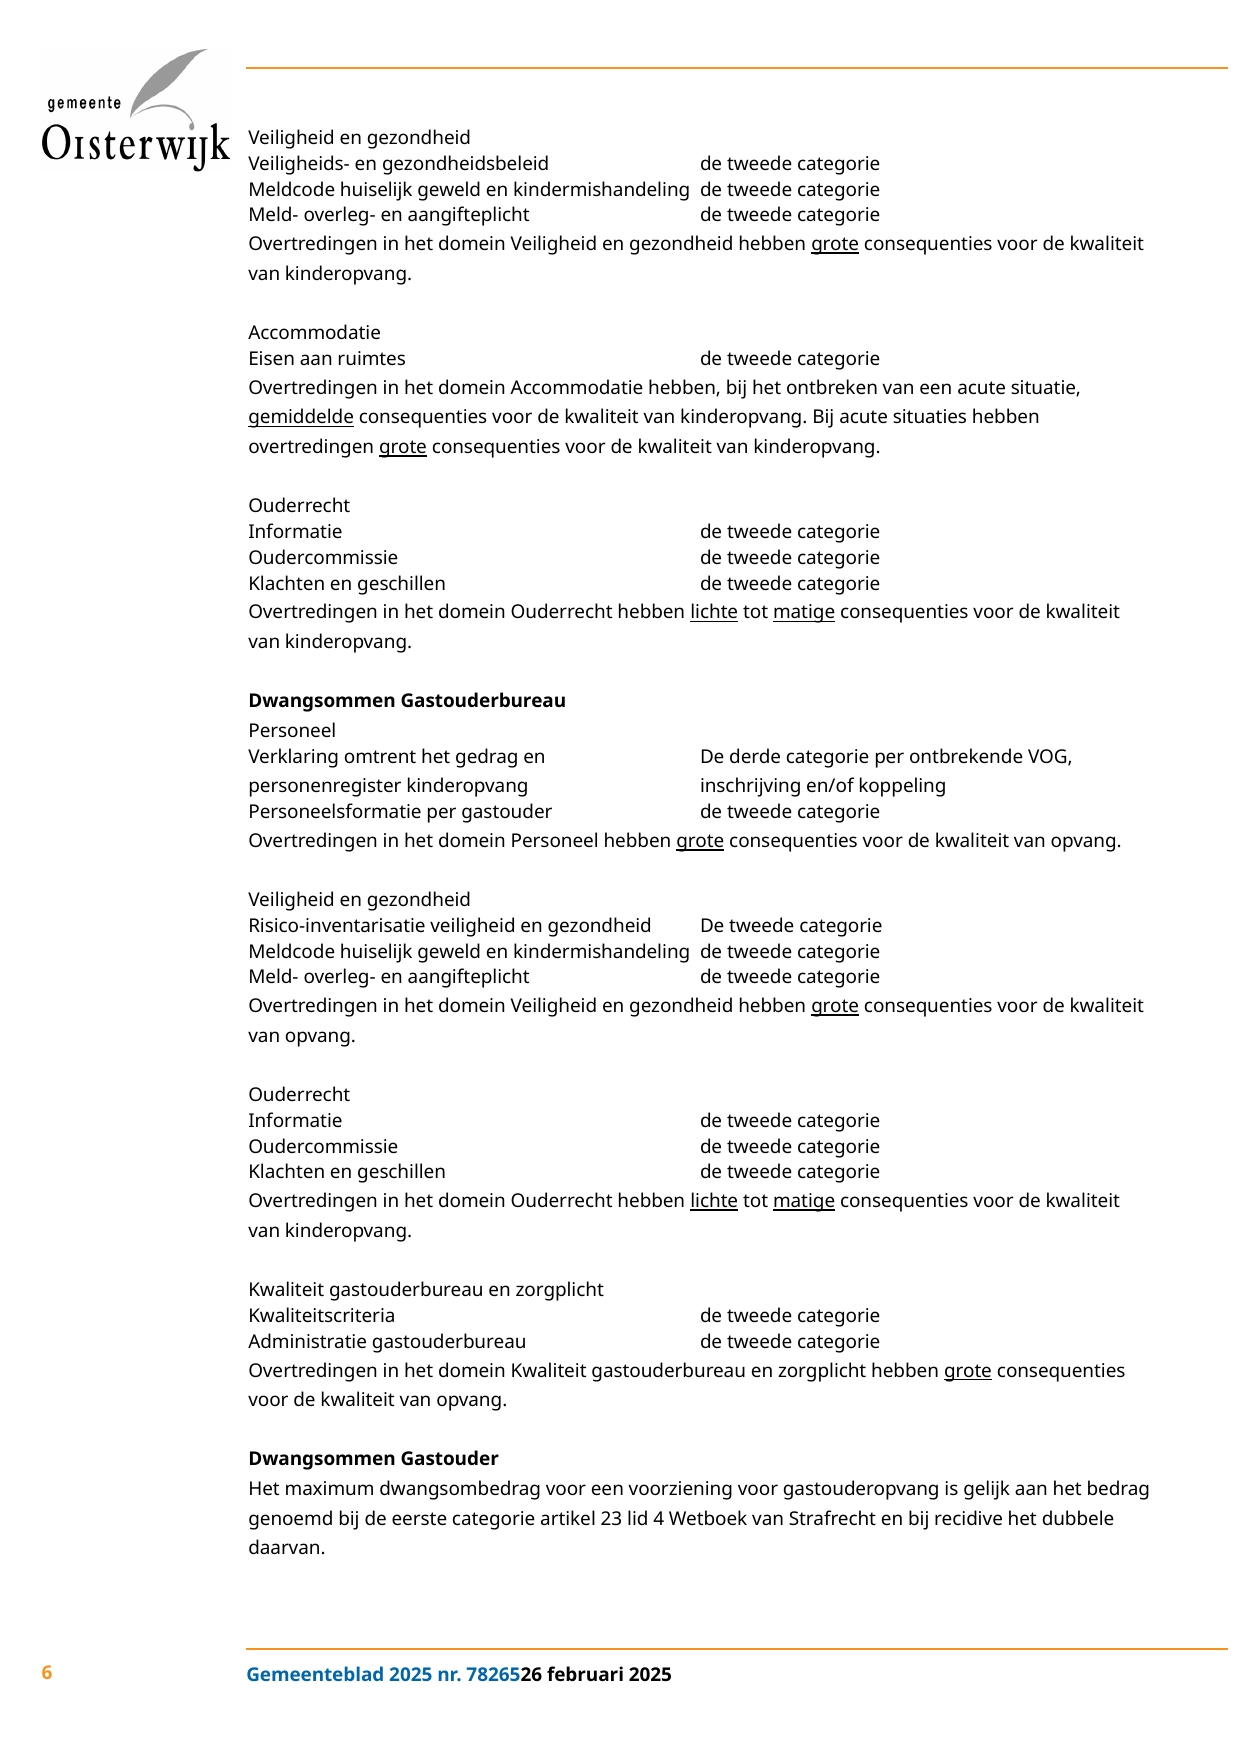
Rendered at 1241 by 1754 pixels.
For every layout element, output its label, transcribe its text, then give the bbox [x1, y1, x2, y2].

table_cell Eisen aan ruimtes [248, 345, 700, 371]
table_header Veiligheid en gezondheid [248, 125, 1152, 150]
table_cell Personeelsformatie per gastouder [248, 798, 700, 824]
table_cell de tweede categorie [700, 1328, 1152, 1354]
table_cell Meldcode huiselijk geweld en kindermishandeling [248, 176, 700, 202]
table_cell de tweede categorie [700, 345, 1152, 371]
table_cell Risico-inventarisatie veiligheid en gezondheid [248, 912, 700, 938]
table_cell de tweede categorie [700, 1302, 1152, 1328]
text Het maximum dwangsombedrag voor een voorziening voor gastouderopvang is gelijk aan het bedrag genoemd bij de eerste categorie artikel 23 lid 4 Wetboek van Strafrecht en bij recidive het dubbele daarvan. [248, 1475, 1152, 1560]
text Dwangsommen Gastouder [248, 1446, 1152, 1471]
table_cell de tweede categorie [700, 1107, 1152, 1133]
table_header Accommodatie [248, 320, 1152, 345]
table_cell Klachten en geschillen [248, 1159, 700, 1184]
table_cell de tweede categorie [700, 570, 1152, 596]
text Overtredingen in het domein Veiligheid en gezondheid hebben grote consequenties voor de kwaliteit van kinderopvang. [248, 231, 1152, 286]
table_cell Kwaliteitscriteria [248, 1302, 700, 1328]
table_cell Oudercommissie [248, 544, 700, 570]
text Overtredingen in het domein Kwaliteit gastouderbureau en zorgplicht hebben grote consequenties voor de kwaliteit van opvang. [248, 1357, 1152, 1412]
table_cell de tweede categorie [700, 938, 1152, 964]
text Overtredingen in het domein Accommodatie hebben, bij het ontbreken van een acute situatie, gemiddelde consequenties voor de kwaliteit van kinderopvang. Bij acute situaties hebben overtredingen grote consequenties voor de kwaliteit van kinderopvang. [248, 374, 1152, 459]
table_cell de tweede categorie [700, 150, 1152, 176]
table_cell de tweede categorie [700, 964, 1152, 989]
table_cell Meld- overleg- en aangifteplicht [248, 964, 700, 989]
table_header Ouderrecht [248, 1081, 1152, 1107]
table_cell de tweede categorie [700, 176, 1152, 202]
table_cell de tweede categorie [700, 798, 1152, 824]
table_header Kwaliteit gastouderbureau en zorgplicht [248, 1276, 1152, 1302]
table_cell De derde categorie per ontbrekende VOG, inschrijving en/of koppeling [700, 743, 1152, 798]
text Overtredingen in het domein Ouderrecht hebben lichte tot matige consequenties voor de kwaliteit van kinderopvang. [248, 1188, 1152, 1243]
text Overtredingen in het domein Ouderrecht hebben lichte tot matige consequenties voor de kwaliteit van kinderopvang. [248, 599, 1152, 654]
table_cell Administratie gastouderbureau [248, 1328, 700, 1354]
table_cell Informatie [248, 518, 700, 544]
table_cell de tweede categorie [700, 518, 1152, 544]
table_cell de tweede categorie [700, 1133, 1152, 1159]
table_cell Veiligheids- en gezondheidsbeleid [248, 150, 700, 176]
table_cell de tweede categorie [700, 1159, 1152, 1184]
table_cell Informatie [248, 1107, 700, 1133]
table_cell de tweede categorie [700, 544, 1152, 570]
picture [41, 47, 231, 172]
text Overtredingen in het domein Personeel hebben grote consequenties voor de kwaliteit van opvang. [248, 827, 1152, 853]
table_cell De tweede categorie [700, 912, 1152, 938]
table_cell Klachten en geschillen [248, 570, 700, 596]
text Dwangsommen Gastouderbureau [248, 687, 1152, 713]
table_cell Verklaring omtrent het gedrag en personenregister kinderopvang [248, 743, 700, 798]
table_header Ouderrecht [248, 493, 1152, 518]
table_cell de tweede categorie [700, 202, 1152, 227]
table_cell Meldcode huiselijk geweld en kindermishandeling [248, 938, 700, 964]
table_cell Meld- overleg- en aangifteplicht [248, 202, 700, 227]
table_cell Oudercommissie [248, 1133, 700, 1159]
table_header Veiligheid en gezondheid [248, 886, 1152, 912]
table_header Personeel [248, 717, 1152, 743]
text Overtredingen in het domein Veiligheid en gezondheid hebben grote consequenties voor de kwaliteit van opvang. [248, 993, 1152, 1048]
